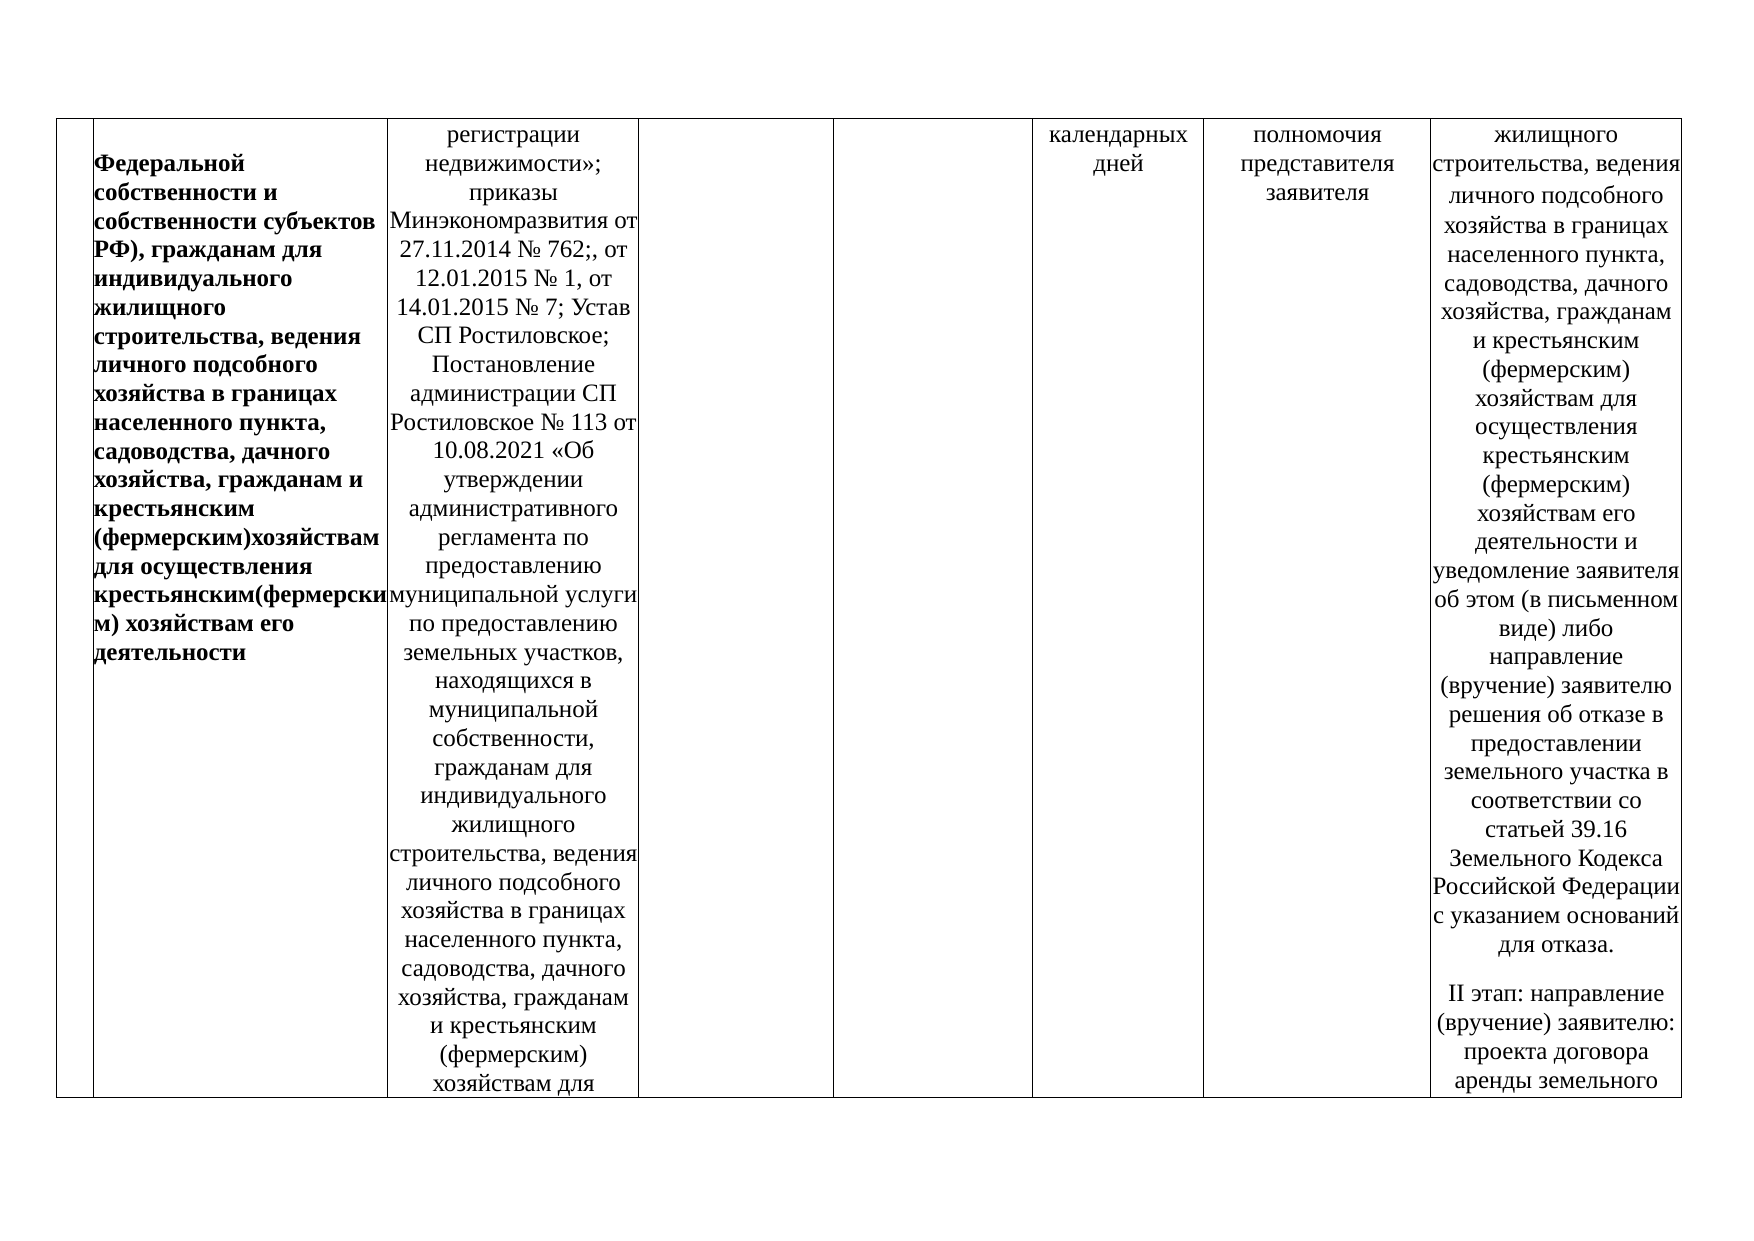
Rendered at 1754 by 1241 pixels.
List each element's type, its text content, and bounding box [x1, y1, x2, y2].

table_cell [834, 119, 1032, 1097]
table_cell [57, 119, 93, 1097]
table_cell Федеральной собственности и собственности субъектов РФ), гражданам для индивидуального жилищного строительства, ведения личного подсобного хозяйства в границах населенного пункта, садоводства, дачного хозяйства, гражданам и крестьянским (фермерским)хозяйствам для осуществления крестьянским(фермерским) хозяйствам его деятельности [94, 119, 387, 1097]
table_cell календарных дней [1033, 119, 1203, 1097]
table_cell жилищного строительства, ведения личного подсобного хозяйства в границах населенного пункта, садоводства, дачного хозяйства, гражданам и крестьянским (фермерским) хозяйствам для осуществления крестьянским (фермерским) хозяйствам его деятельности и уведомление заявителя об этом (в письменном виде) либо направление (вручение) заявителю решения об отказе в предоставлении земельного участка в соответствии со статьей 39.16 Земельного Кодекса Российской Федерации с указанием оснований для отказа. II этап: направление (вручение) заявителю: проекта договора аренды земельного [1431, 119, 1681, 1097]
table_cell регистрации недвижимости»; приказы Минэкономразвития от 27.11.2014 № 762;, от 12.01.2015 № 1, от 14.01.2015 № 7; Устав СП Ростиловское; Постановление администрации СП Ростиловское № 113 от 10.08.2021 «Об утверждении административного регламента по предоставлению муниципальной услуги по предоставлению земельных участков, находящихся в муниципальной собственности, гражданам для индивидуального жилищного строительства, ведения личного подсобного хозяйства в границах населенного пункта, садоводства, дачного хозяйства, гражданам и крестьянским (фермерским) хозяйствам для [388, 119, 638, 1097]
table_cell [639, 119, 833, 1097]
table_cell полномочия представителя заявителя [1204, 119, 1430, 1097]
